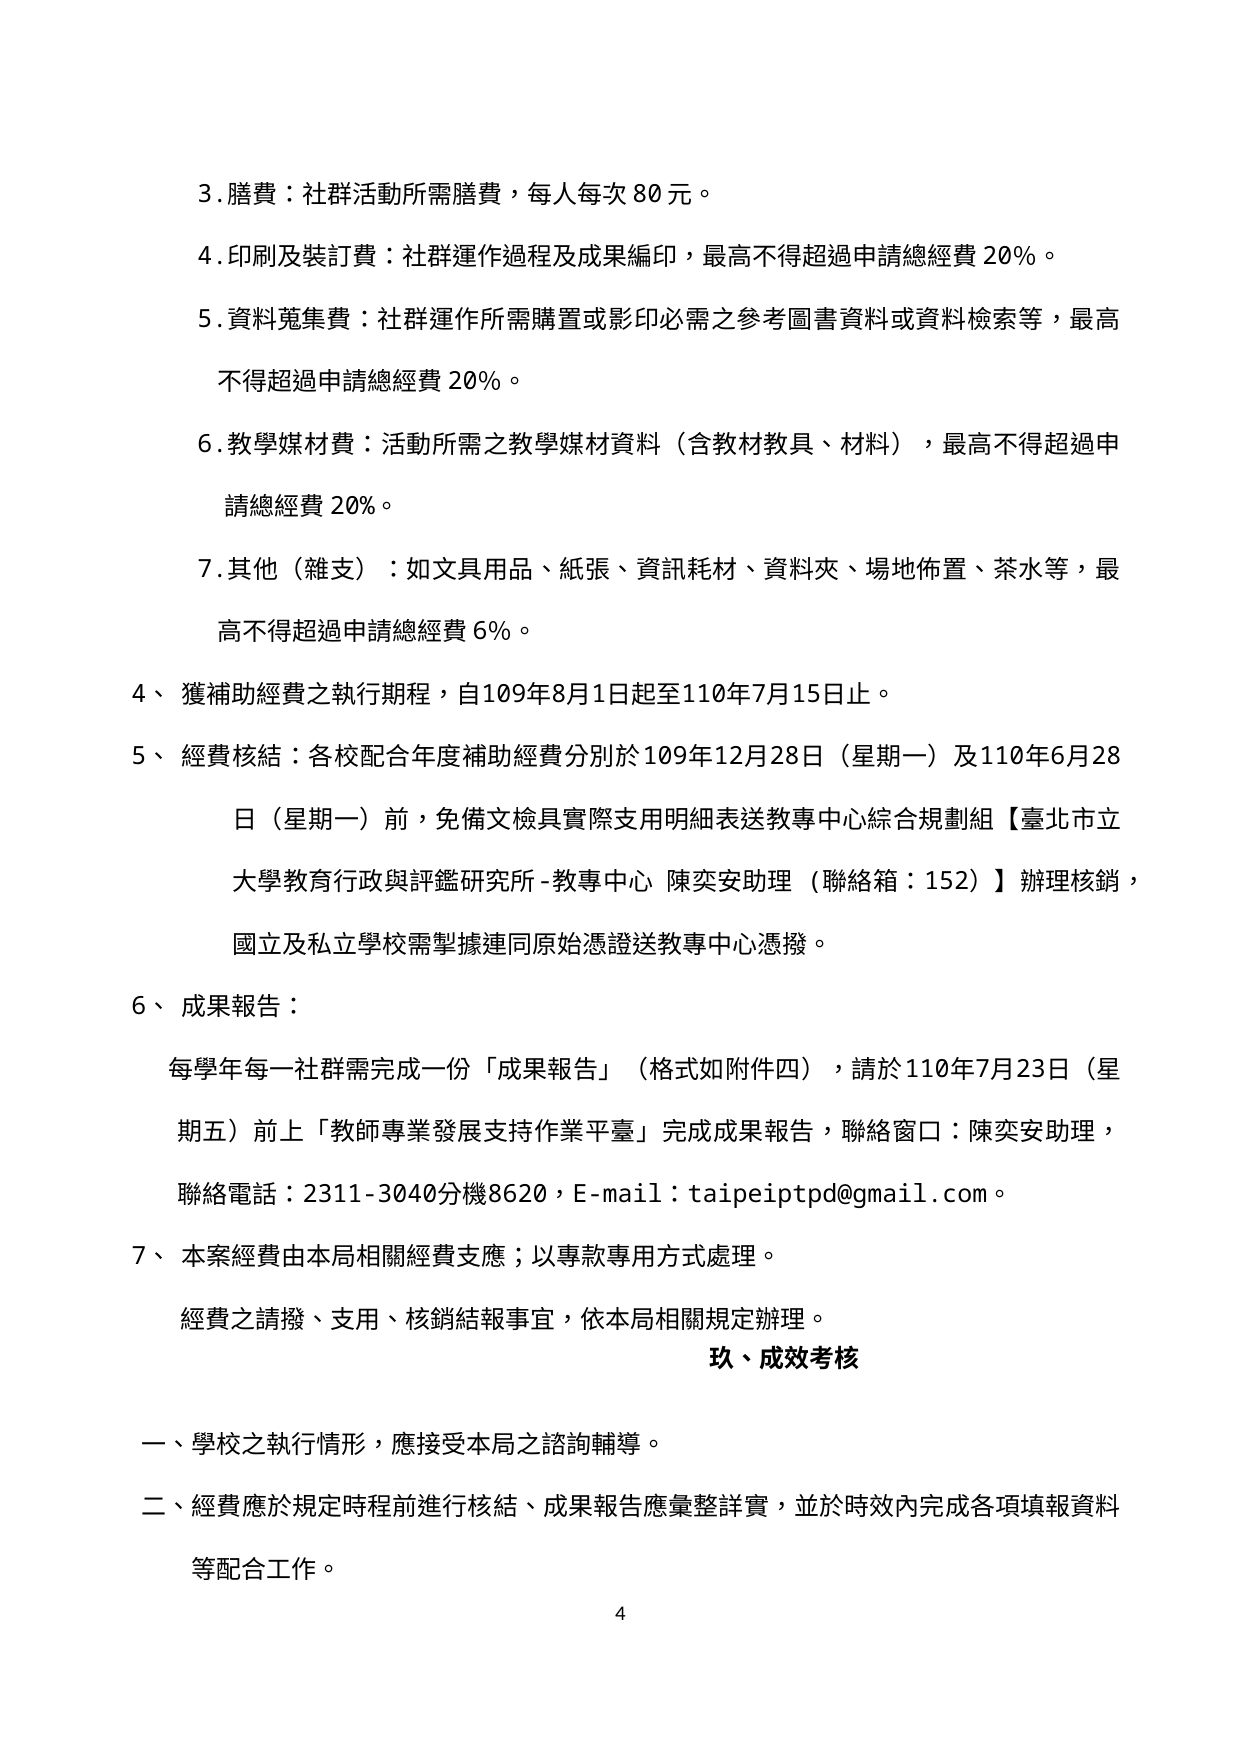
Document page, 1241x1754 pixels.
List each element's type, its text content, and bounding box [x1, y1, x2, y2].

text 3.膳費：社群活動所需膳費，每人每次80元。 [197, 151, 1122, 213]
text 每學年每一社群需完成一份「成果報告」（格式如附件四），請於110年7月23日（星期五）前上「教師專業發展支持作業平臺」完成成果報告，聯絡窗口：陳奕安助理，聯絡電話：2311-3040分機8620，E-mail：taipeiptpd@gmail.com。 [168, 1026, 1122, 1213]
text 一、學校之執行情形，應接受本局之諮詢輔導。 [141, 1401, 1122, 1463]
text 4.印刷及裝訂費：社群運作過程及成果編印，最高不得超過申請總經費20％。 [197, 213, 1122, 276]
list 經費核結：各校配合年度補助經費分別於109年12月28日（星期一）及110年6月28日（星期一）前，免備文檢具實際支用明細表送教專中心綜合規劃組【臺北市立大學教育行政與評鑑研究所-教專中心 陳奕安助理 (聯絡箱：152）】辦理核銷，國立及私立學校需掣據連同原始憑證送教專中心憑撥。 [131, 713, 1122, 963]
list 成效考核 [709, 1338, 1122, 1374]
list 本案經費由本局相關經費支應；以專款專用方式處理。 [131, 1213, 1122, 1276]
list 成果報告： [131, 963, 1122, 1026]
text 5.資料蒐集費：社群運作所需購置或影印必需之參考圖書資料或資料檢索等，最高不得超過申請總經費20％。 [197, 276, 1122, 401]
list 獲補助經費之執行期程，自109年8月1日起至110年7月15日止。 [131, 651, 1122, 713]
text 經費之請撥、支用、核銷結報事宜，依本局相關規定辦理。 [168, 1276, 1122, 1338]
text 6.教學媒材費：活動所需之教學媒材資料（含教材教具、材料），最高不得超過申請總經費20%。 [197, 401, 1122, 526]
text 7.其他（雜支）：如文具用品、紙張、資訊耗材、資料夾、場地佈置、茶水等，最高不得超過申請總經費6％。 [197, 526, 1122, 651]
text 二、經費應於規定時程前進行核結、成果報告應彙整詳實，並於時效內完成各項填報資料等配合工作。 [141, 1463, 1122, 1588]
